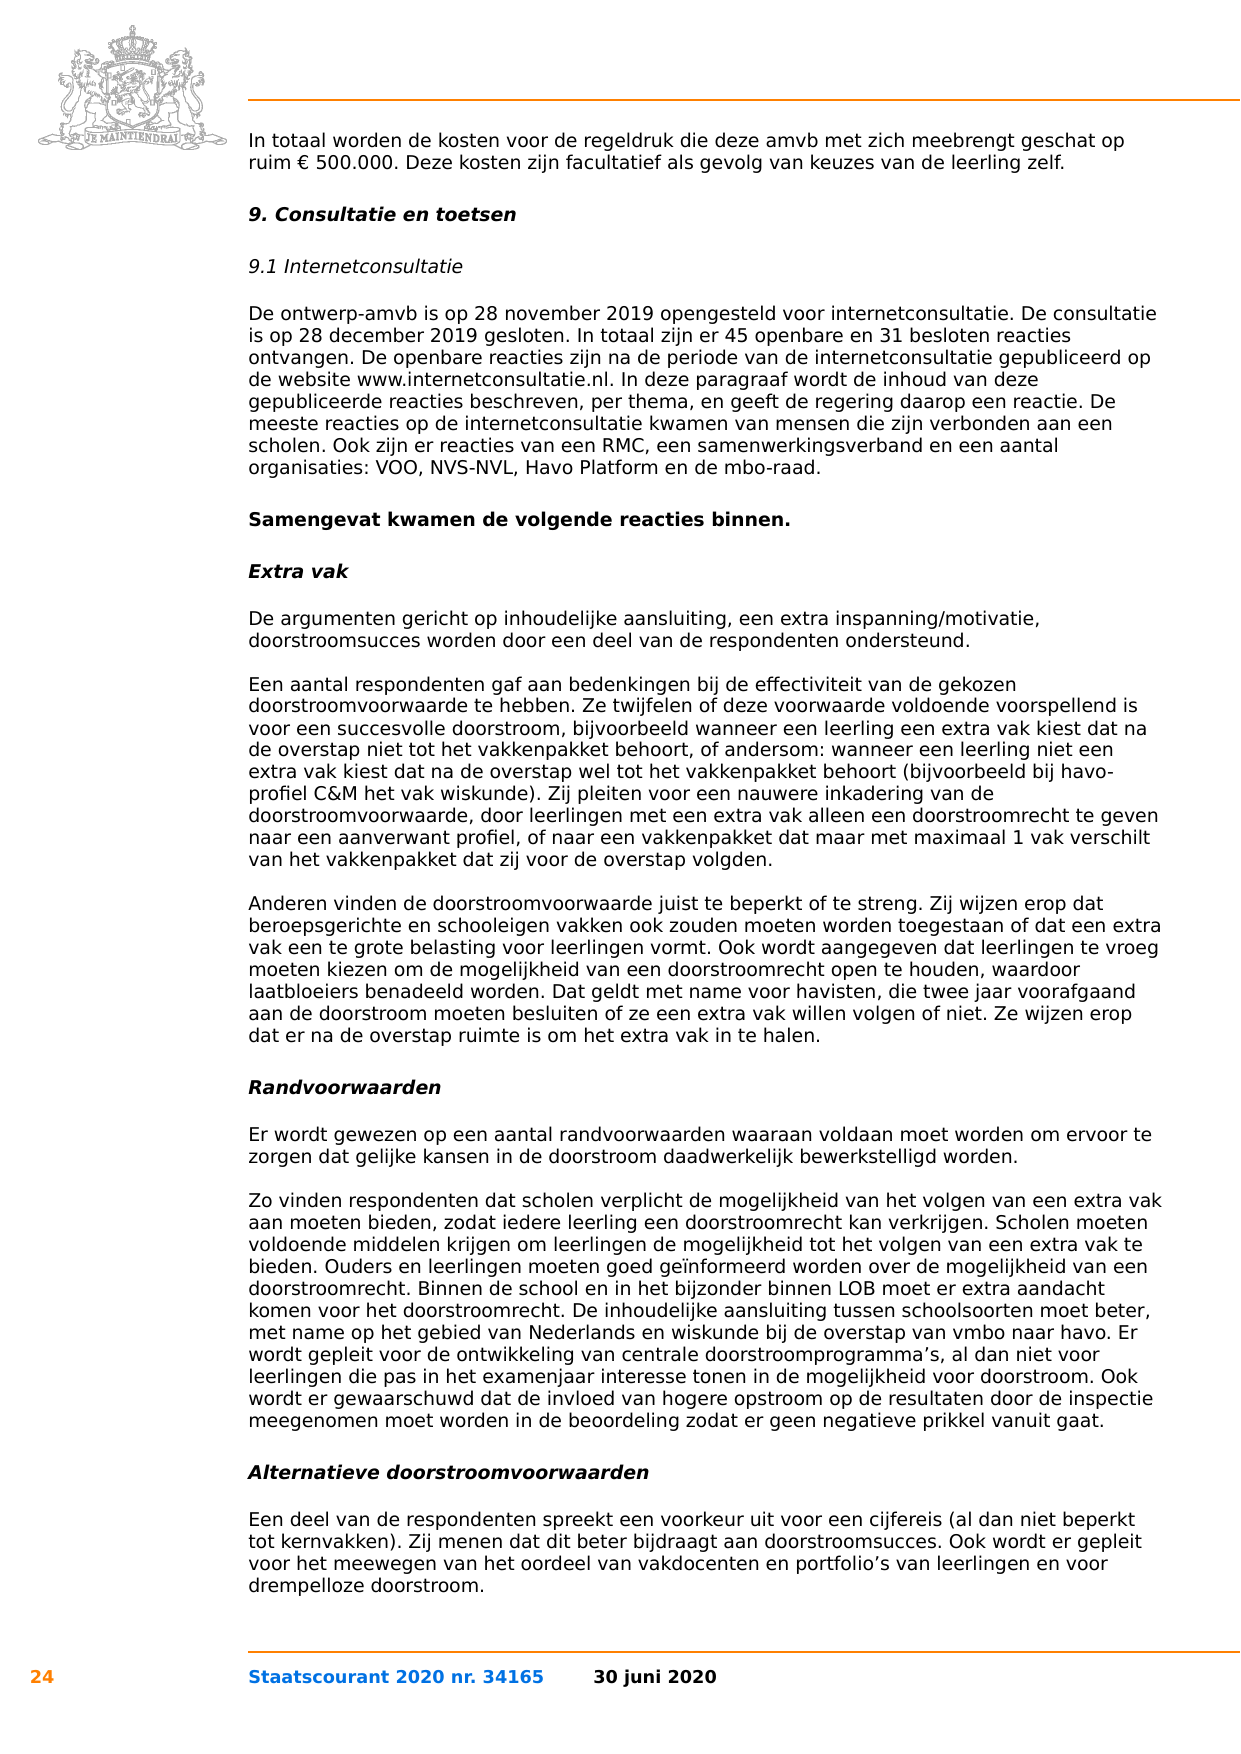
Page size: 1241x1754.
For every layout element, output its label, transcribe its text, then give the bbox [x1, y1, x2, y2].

text Zo vinden respondenten dat scholen verplicht de mogelijkheid van het volgen van een extra vak aan moeten bieden, zodat iedere leerling een doorstroomrecht kan verkrijgen. Scholen moeten voldoende middelen krijgen om leerlingen de mogelijkheid tot het volgen van een extra vak te bieden. Ouders en leerlingen moeten goed geïnformeerd worden over de mogelijkheid van een doorstroomrecht. Binnen de school en in het bijzonder binnen LOB moet er extra aandacht komen voor het doorstroomrecht. De inhoudelijke aansluiting tussen schoolsoorten moet beter, met name op het gebied van Nederlands en wiskunde bij de overstap van vmbo naar havo. Er wordt gepleit voor de ontwikkeling van centrale doorstroomprogramma’s, al dan niet voor leerlingen die pas in het examenjaar interesse tonen in de mogelijkheid voor doorstroom. Ook wordt er gewaarschuwd dat de invloed van hogere opstroom op de resultaten door de inspectie meegenomen moet worden in de beoordeling zodat er geen negatieve prikkel vanuit gaat. [248, 1190, 1163, 1432]
text De argumenten gericht op inhoudelijke aansluiting, een extra inspanning/motivatie, doorstroomsucces worden door een deel van de respondenten ondersteund. [248, 608, 1163, 652]
text In totaal worden de kosten voor de regeldruk die deze amvb met zich meebrengt geschat op ruim € 500.000. Deze kosten zijn facultatief als gevolg van keuzes van de leerling zelf. [248, 130, 1163, 174]
text Er wordt gewezen op een aantal randvoorwaarden waaraan voldaan moet worden om ervoor te zorgen dat gelijke kansen in de doorstroom daadwerkelijk bewerkstelligd worden. [248, 1124, 1163, 1168]
text Anderen vinden de doorstroomvoorwaarde juist te beperkt of te streng. Zij wijzen erop dat beroepsgerichte en schooleigen vakken ook zouden moeten worden toegestaan of dat een extra vak een te grote belasting voor leerlingen vormt. Ook wordt aangegeven dat leerlingen te vroeg moeten kiezen om de mogelijkheid van een doorstroomrecht open te houden, waardoor laatbloeiers benadeeld worden. Dat geldt met name voor havisten, die twee jaar voorafgaand aan de doorstroom moeten besluiten of ze een extra vak willen volgen of niet. Ze wijzen erop dat er na de overstap ruimte is om het extra vak in te halen. [248, 893, 1163, 1047]
text Een aantal respondenten gaf aan bedenkingen bij de effectiviteit van de gekozen doorstroomvoorwaarde te hebben. Ze twijfelen of deze voorwaarde voldoende voorspellend is voor een succesvolle doorstroom, bijvoorbeeld wanneer een leerling een extra vak kiest dat na de overstap niet tot het vakkenpakket behoort, of andersom: wanneer een leerling niet een extra vak kiest dat na de overstap wel tot het vakkenpakket behoort (bijvoorbeeld bij havo-profiel C&M het vak wiskunde). Zij pleiten voor een nauwere inkadering van de doorstroomvoorwaarde, door leerlingen met een extra vak alleen een doorstroomrecht te geven naar een aanverwant profiel, of naar een vakkenpakket dat maar met maximaal 1 vak verschilt van het vakkenpakket dat zij voor de overstap volgden. [248, 673, 1163, 871]
picture [38, 25, 227, 150]
text Een deel van de respondenten spreekt een voorkeur uit voor een cijfereis (al dan niet beperkt tot kernvakken). Zij menen dat dit beter bijdraagt aan doorstroomsucces. Ook wordt er gepleit voor het meewegen van het oordeel van vakdocenten en portfolio’s van leerlingen en voor drempelloze doorstroom. [248, 1508, 1163, 1596]
subtitle Randvoorwaarden [248, 1077, 1163, 1099]
subtitle 9.1 Internetconsultatie [248, 256, 1163, 278]
text De ontwerp-amvb is op 28 november 2019 opengesteld voor internetconsultatie. De consultatie is op 28 december 2019 gesloten. In totaal zijn er 45 openbare en 31 besloten reacties ontvangen. De openbare reacties zijn na de periode van de internetconsultatie gepubliceerd op de website www.internetconsultatie.nl. In deze paragraaf wordt de inhoud van deze gepubliceerde reacties beschreven, per thema, en geeft de regering daarop een reactie. De meeste reacties op de internetconsultatie kwamen van mensen die zijn verbonden aan een scholen. Ook zijn er reacties van een RMC, een samenwerkingsverband en een aantal organisaties: VOO, NVS-NVL, Havo Platform en de mbo-raad. [248, 303, 1163, 479]
subtitle 9. Consultatie en toetsen [248, 204, 1163, 226]
subtitle Extra vak [248, 561, 1163, 583]
subtitle Alternatieve doorstroomvoorwaarden [248, 1462, 1163, 1483]
subtitle Samengevat kwamen de volgende reacties binnen. [248, 509, 1163, 531]
